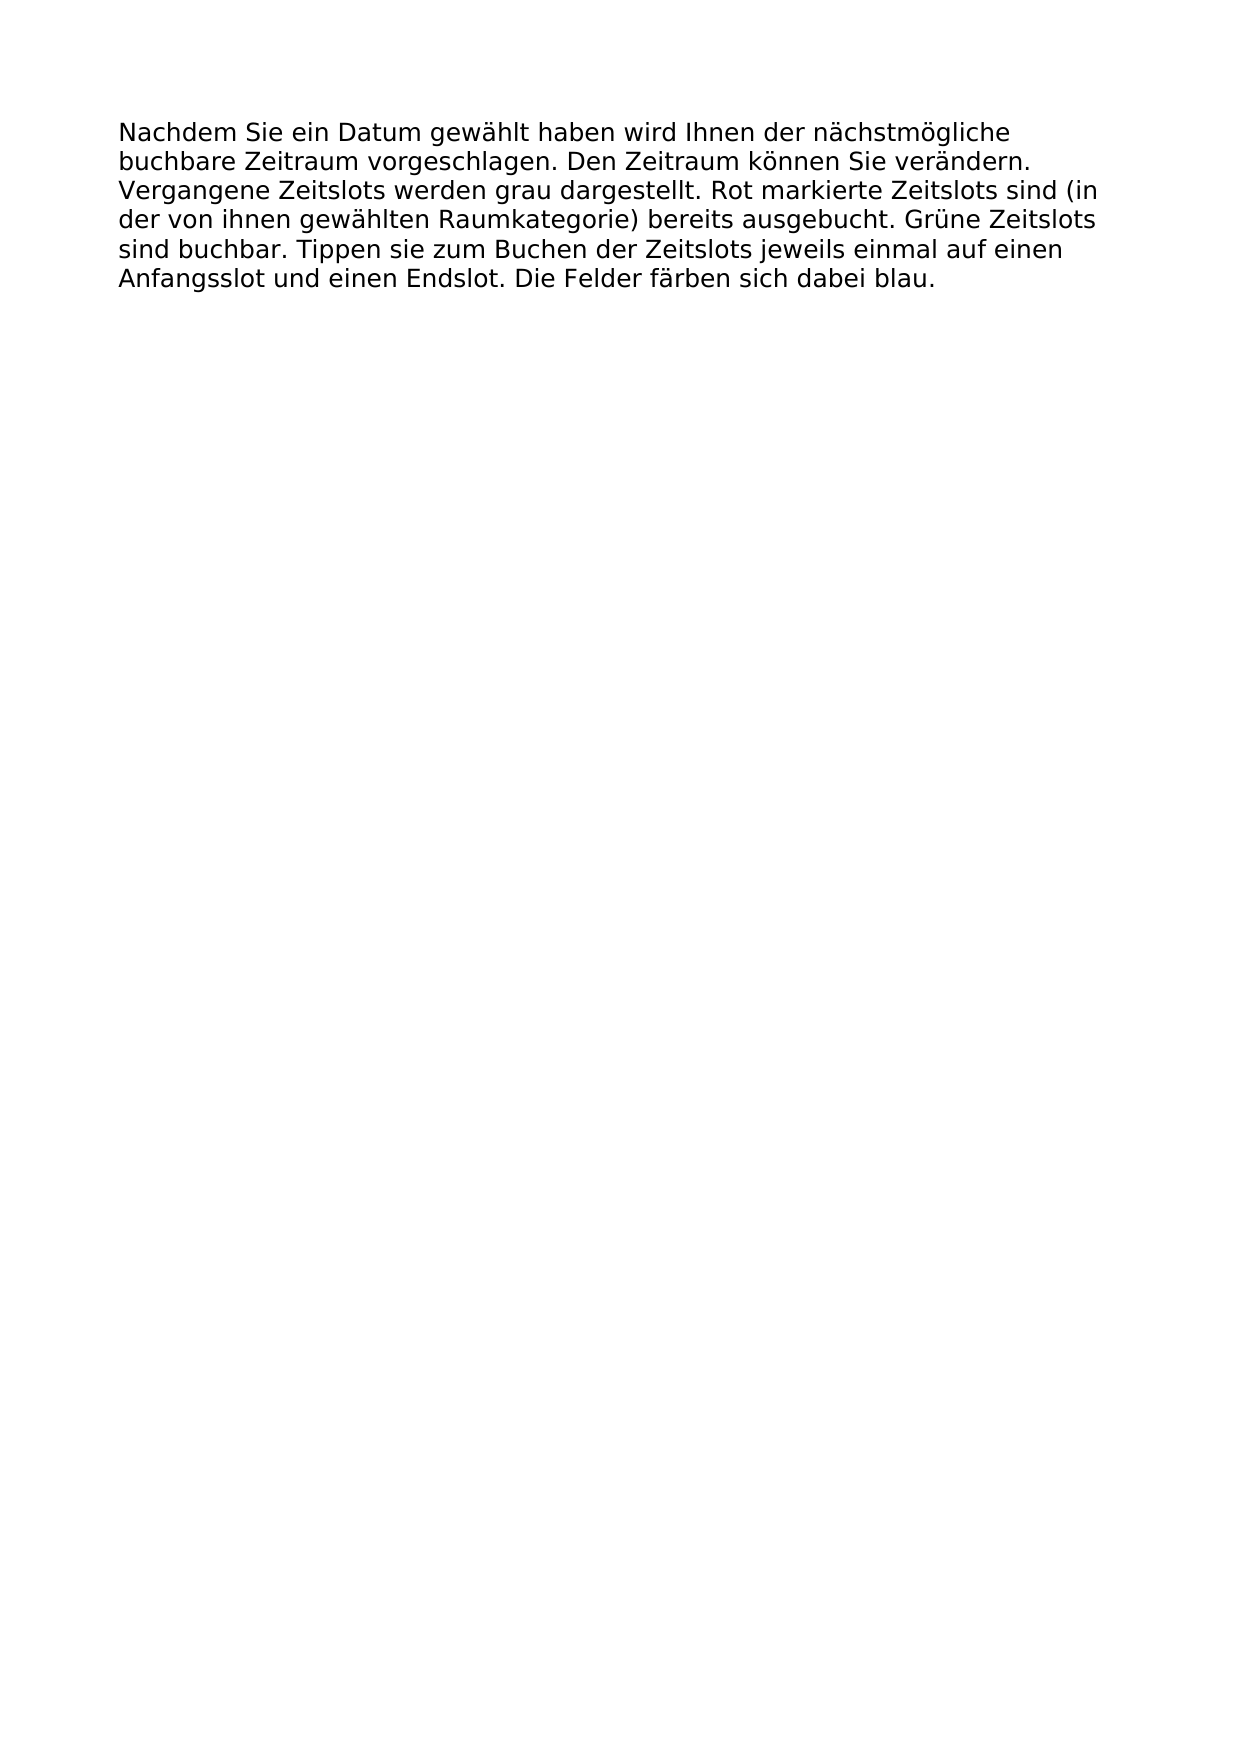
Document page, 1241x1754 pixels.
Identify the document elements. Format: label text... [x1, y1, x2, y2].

text Nachdem Sie ein Datum gewählt haben wird Ihnen der nächstmögliche buchbare Zeitraum vorgeschlagen. Den Zeitraum können Sie verändern. Vergangene Zeitslots werden grau dargestellt. Rot markierte Zeitslots sind (in der von ihnen gewählten Raumkategorie) bereits ausgebucht. Grüne Zeitslots sind buchbar. Tippen sie zum Buchen der Zeitslots jeweils einmal auf einen Anfangsslot und einen Endslot. Die Felder färben sich dabei blau. [118, 118, 1122, 322]
